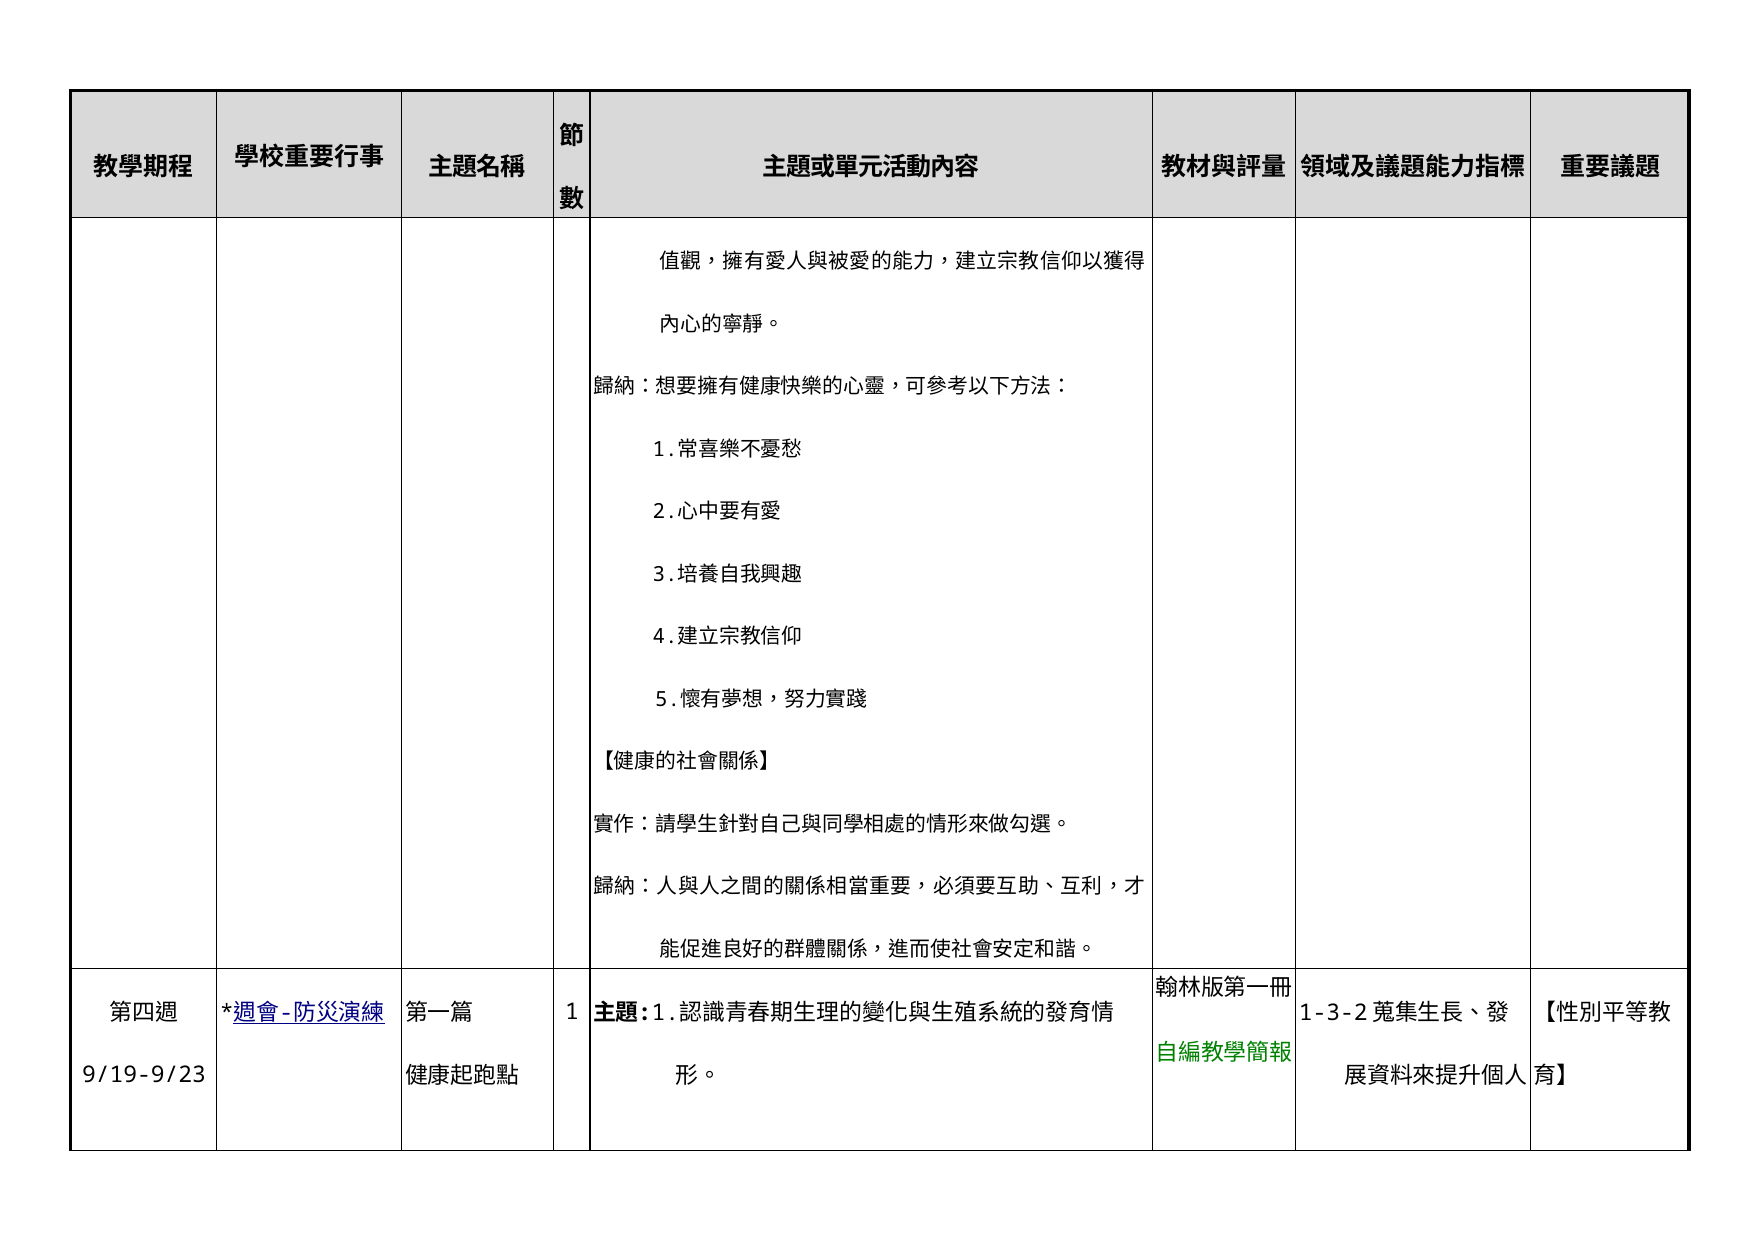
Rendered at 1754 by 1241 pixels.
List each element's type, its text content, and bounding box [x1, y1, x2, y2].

table_cell [1153, 218, 1295, 968]
table_cell [402, 218, 553, 968]
table_cell *週會-防災演練 [217, 969, 401, 1150]
table_cell 第四週 9/19-9/23 [72, 969, 216, 1150]
table_cell 翰林版第一冊 自編教學簡報 [1153, 969, 1295, 1150]
table_cell 主題:1.認識青春期生理的變化與生殖系統的發育情形。 [591, 969, 1152, 1150]
table_cell 【性別平等教育】 [1531, 969, 1687, 1150]
table_cell 1-3-2蒐集生長、發展資料來提升個人 [1296, 969, 1530, 1150]
table_cell [72, 218, 216, 968]
table_header 教學期程 [72, 92, 216, 217]
table_cell 第一篇 健康起跑點 [402, 969, 553, 1150]
table_header 學校重要行事 [217, 92, 401, 217]
table_cell 1 [554, 969, 589, 1150]
table_header 主題名稱 [402, 92, 553, 217]
table_cell [217, 218, 401, 968]
table_header 重要議題 [1531, 92, 1687, 217]
table_cell [1531, 218, 1687, 968]
table_cell [1296, 218, 1530, 968]
table_header 節數 [554, 92, 589, 217]
table_header 教材與評量 [1153, 92, 1295, 217]
table_header 主題或單元活動內容 [591, 92, 1152, 217]
table_header 領域及議題能力指標 [1296, 92, 1530, 217]
table_cell [554, 218, 589, 968]
table_cell 值觀，擁有愛人與被愛的能力，建立宗教信仰以獲得內心的寧靜。 歸納：想要擁有健康快樂的心靈，可參考以下方法： 1.常喜樂不憂愁 2.心中要有愛 3.培養自我興趣 4.建立宗教信仰 5.懷有夢想，努力實踐 【健康的社會關係】 實作：請學生針對自己與同學相處的情形來做勾選。 歸納：人與人之間的關係相當重要，必須要互助、互利，才能促進良好的群體關係，進而使社會安定和諧。 [591, 218, 1152, 968]
